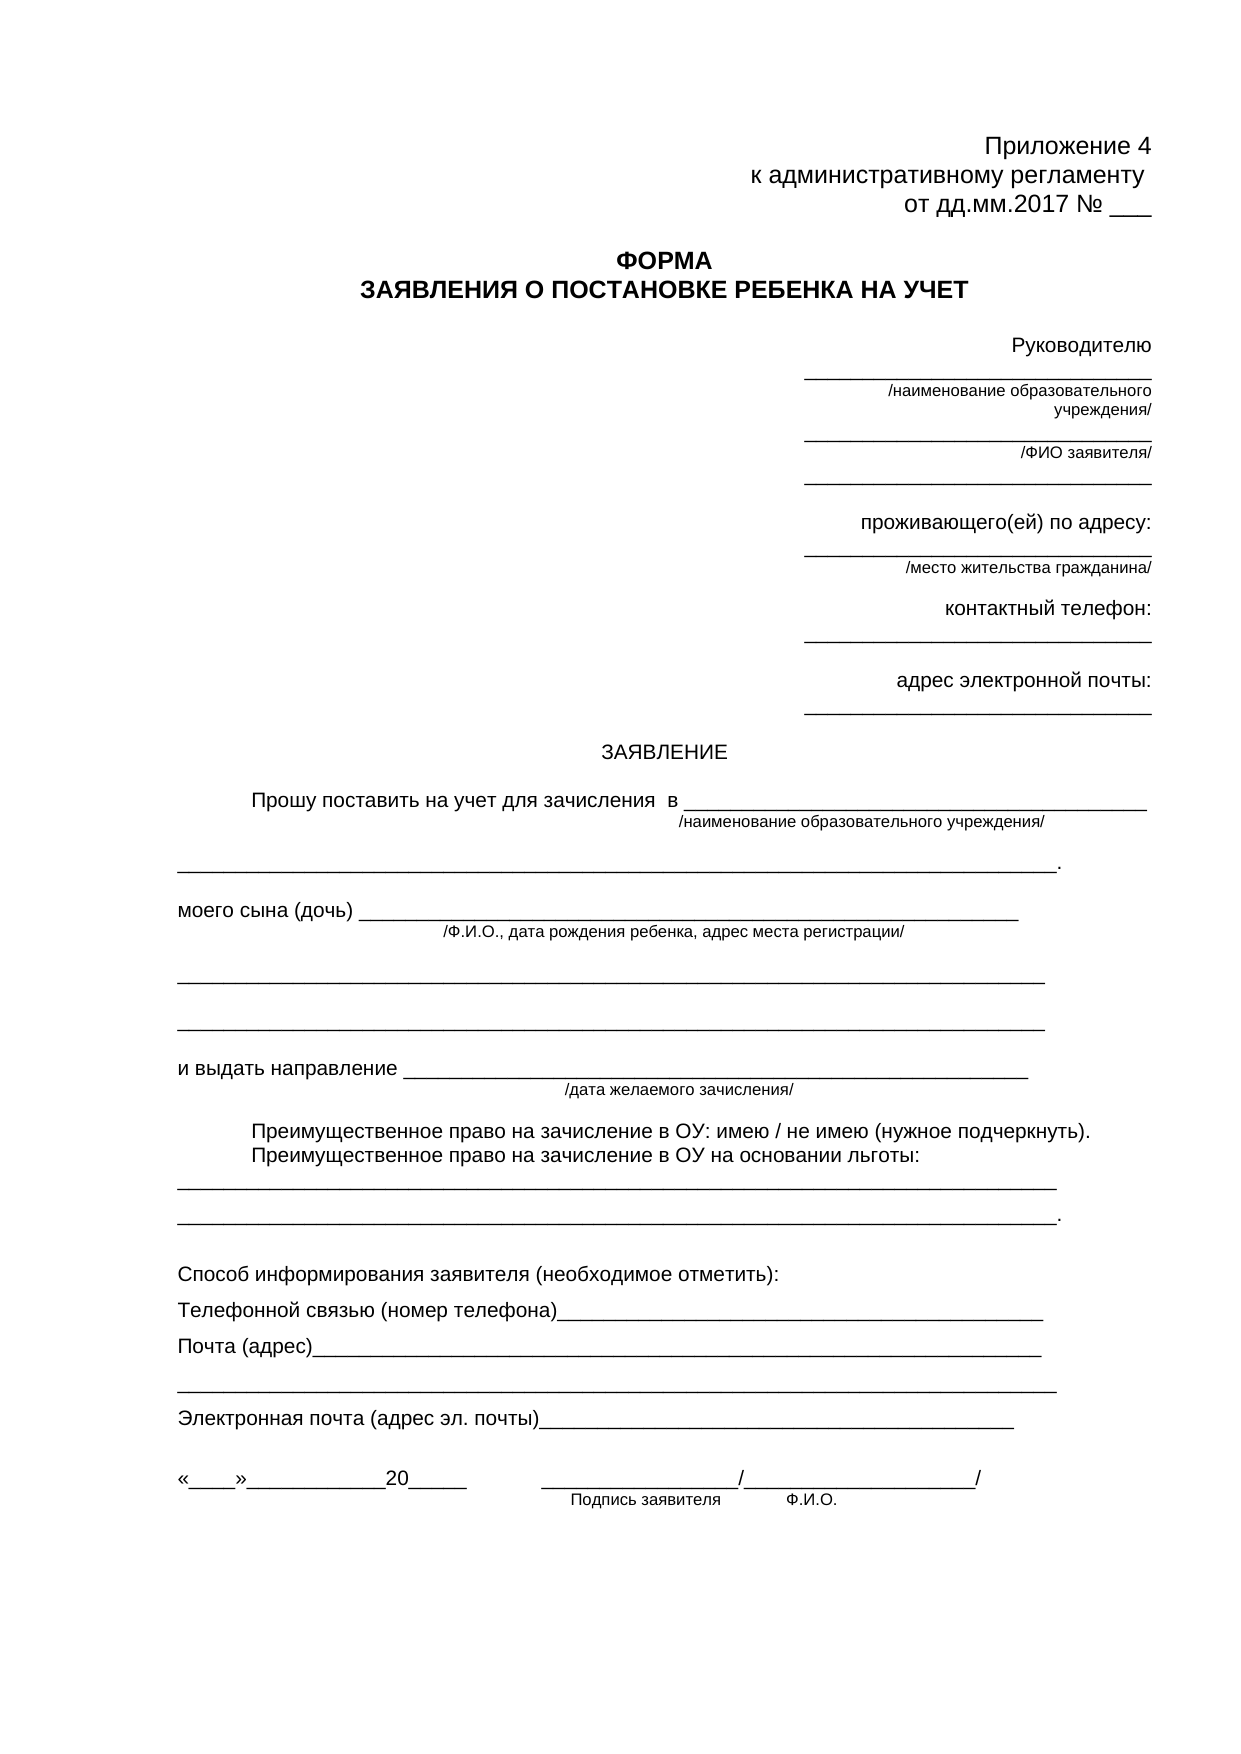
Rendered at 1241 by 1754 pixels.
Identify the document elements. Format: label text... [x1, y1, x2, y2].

text /Ф.И.О., дата рождения ребенка, адрес места регистрации/ [177, 922, 1152, 941]
text ___________________________________________________________________________ [177, 1008, 1152, 1032]
text ______________________________ [177, 462, 1152, 486]
text ______________________________ [177, 419, 1152, 443]
subtitle Приложение 4 [177, 131, 1152, 160]
text моего сына (дочь) _________________________________________________________ [177, 898, 1152, 922]
text /наименование образовательного учреждения/ [177, 812, 1152, 831]
text ЗАЯВЛЕНИЕ [177, 740, 1152, 764]
text ЗАЯВЛЕНИЯ О ПОСТАНОВКЕ РЕБЕНКА НА УЧЕТ [177, 275, 1152, 304]
text «____»____________20_____ _________________/____________________/ [177, 1466, 1152, 1490]
text от дд.мм.2017 № ___ [177, 189, 1152, 218]
text ____________________________________________________________________________. [177, 850, 1152, 874]
text ____________________________________________________________________________ [177, 1166, 1152, 1190]
text Телефонной связью (номер телефона)__________________________________________ [177, 1298, 1152, 1322]
text /место жительства гражданина/ [620, 558, 1152, 577]
text Преимущественное право на зачисление в ОУ на основании льготы: [177, 1142, 1152, 1166]
text /дата желаемого зачисления/ [177, 1080, 1152, 1099]
text /наименование образовательного [177, 381, 1152, 400]
text проживающего(ей) по адресу: [177, 510, 1152, 534]
text контактный телефон: [177, 596, 1152, 620]
text адрес электронной почты: [177, 668, 1152, 692]
text ___________________________________________________________________________ [177, 960, 1152, 984]
text к административному регламенту [177, 160, 1152, 189]
text ____________________________________________________________________________ [177, 1370, 1152, 1394]
text ______________________________ [177, 534, 1152, 558]
text Прошу поставить на учет для зачисления в ________________________________________ [177, 788, 1152, 812]
text ______________________________ [177, 620, 1152, 644]
text Электронная почта (адрес эл. почты)_________________________________________ [177, 1406, 1152, 1430]
text ______________________________ [177, 357, 1152, 381]
text /ФИО заявителя/ [177, 443, 1152, 462]
text и выдать направление ______________________________________________________ [177, 1056, 1152, 1080]
text Руководителю [177, 333, 1152, 357]
text Преимущественное право на зачисление в ОУ: имею / не имею (нужное подчеркнуть). [177, 1118, 1152, 1142]
text учреждения/ [177, 400, 1152, 419]
text Почта (адрес)_______________________________________________________________ [177, 1334, 1152, 1358]
text Подпись заявителя Ф.И.О. [177, 1490, 1152, 1509]
text ФОРМА [177, 246, 1152, 275]
text ______________________________ [177, 692, 1152, 716]
text ____________________________________________________________________________. [177, 1202, 1152, 1226]
text Способ информирования заявителя (необходимое отметить): [177, 1262, 1152, 1286]
